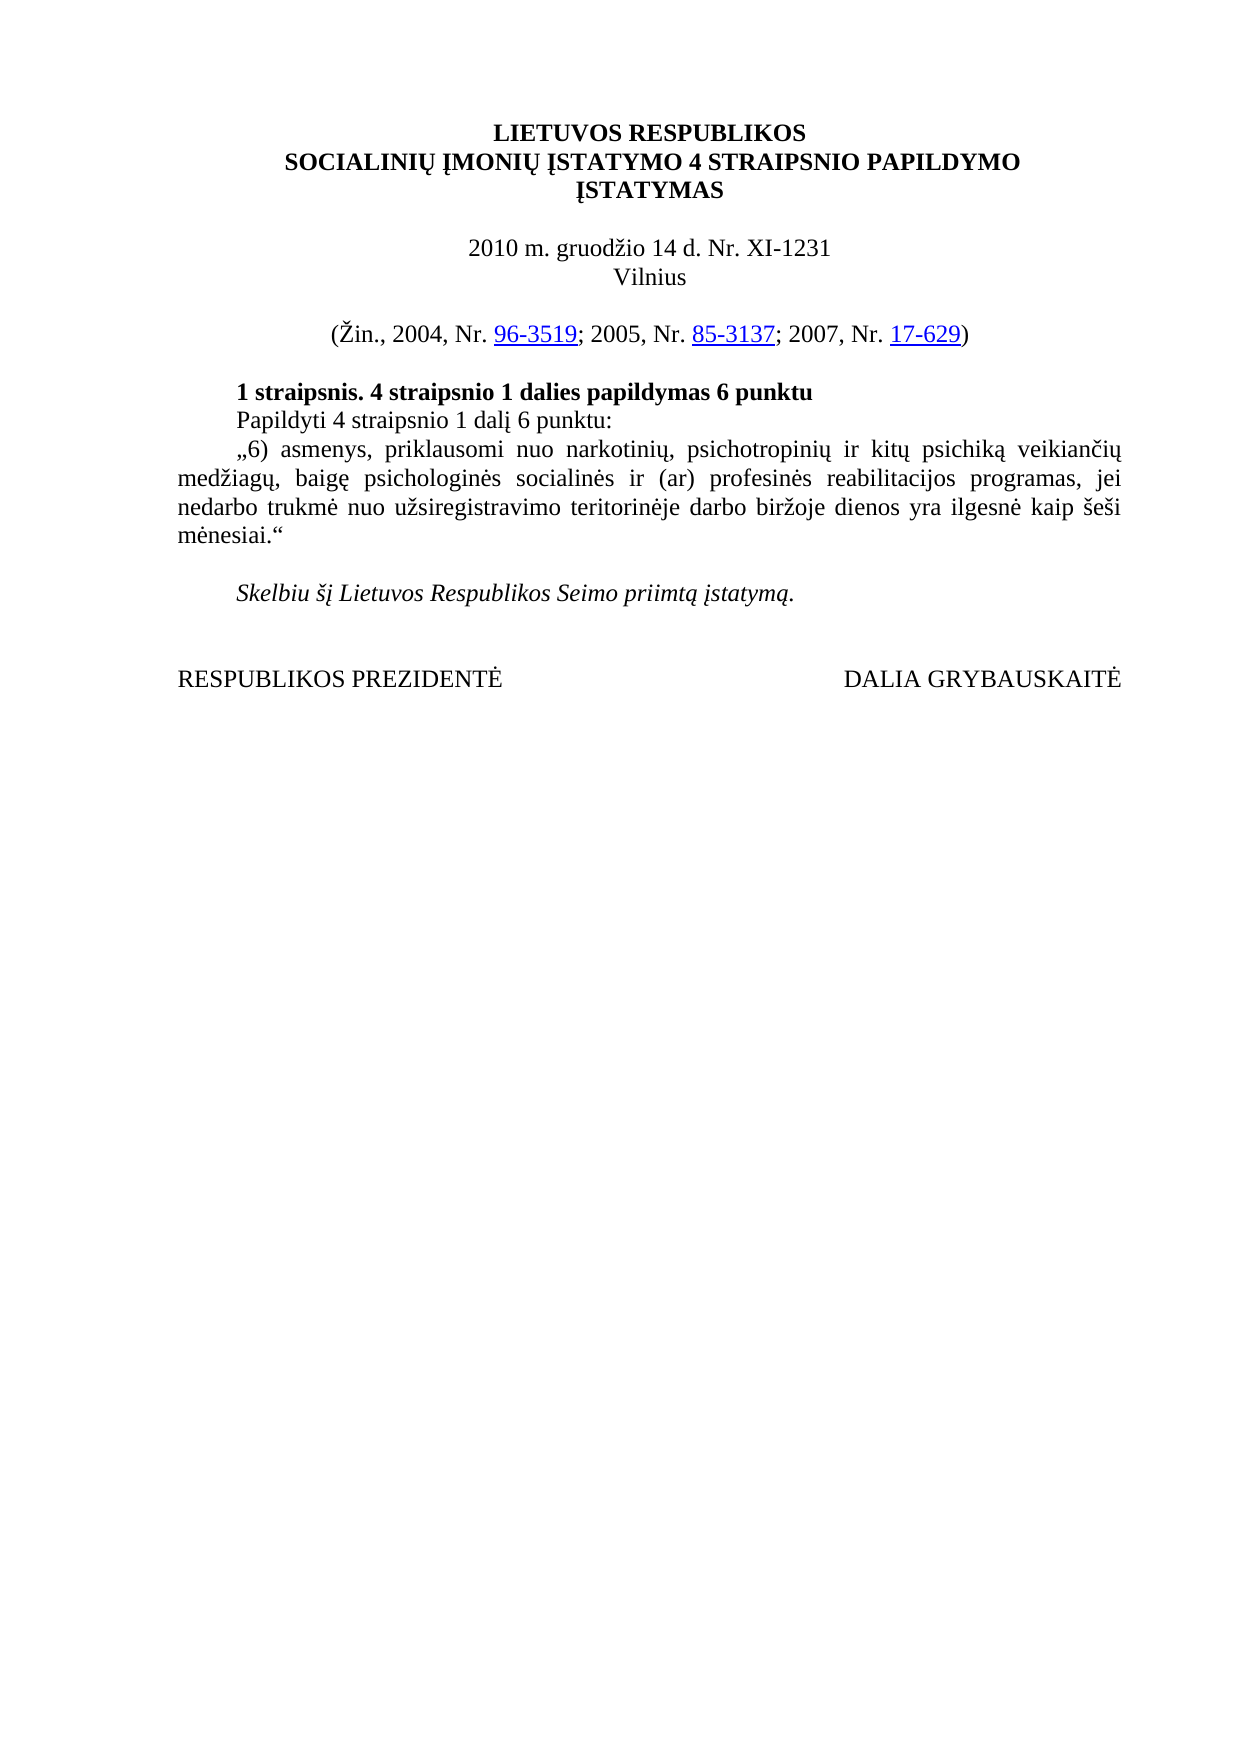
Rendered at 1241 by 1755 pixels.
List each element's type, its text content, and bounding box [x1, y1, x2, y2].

text 1 straipsnis. 4 straipsnio 1 dalies papildymas 6 punktu [177, 377, 1122, 406]
text LIETUVOS RESPUBLIKOS SOCIALINIŲ ĮMONIŲ ĮSTATYMO 4 STRAIPSNIO PAPILDYMO ĮSTATYMAS [177, 118, 1122, 204]
text „6) asmenys, priklausomi nuo narkotinių, psichotropinių ir kitų psichiką veikiančių medžiagų, baigę psichologinės socialinės ir (ar) profesinės reabilitacijos programas, jei nedarbo trukmė nuo užsiregistravimo teritorinėje darbo biržoje dienos yra ilgesnė kaip šeši mėnesiai.“ [177, 434, 1122, 549]
text (Žin., 2004, Nr. 96-3519; 2005, Nr. 85-3137; 2007, Nr. 17-629) [177, 319, 1122, 348]
text 2010 m. gruodžio 14 d. Nr. XI-1231 [177, 233, 1122, 262]
text Vilnius [177, 262, 1122, 291]
text Skelbiu šį Lietuvos Respublikos Seimo priimtą įstatymą. [177, 578, 1122, 607]
text RESPUBLIKOS PREZIDENTĖ DALIA GRYBAUSKAITĖ [177, 664, 1122, 693]
text Papildyti 4 straipsnio 1 dalį 6 punktu: [177, 406, 1122, 434]
